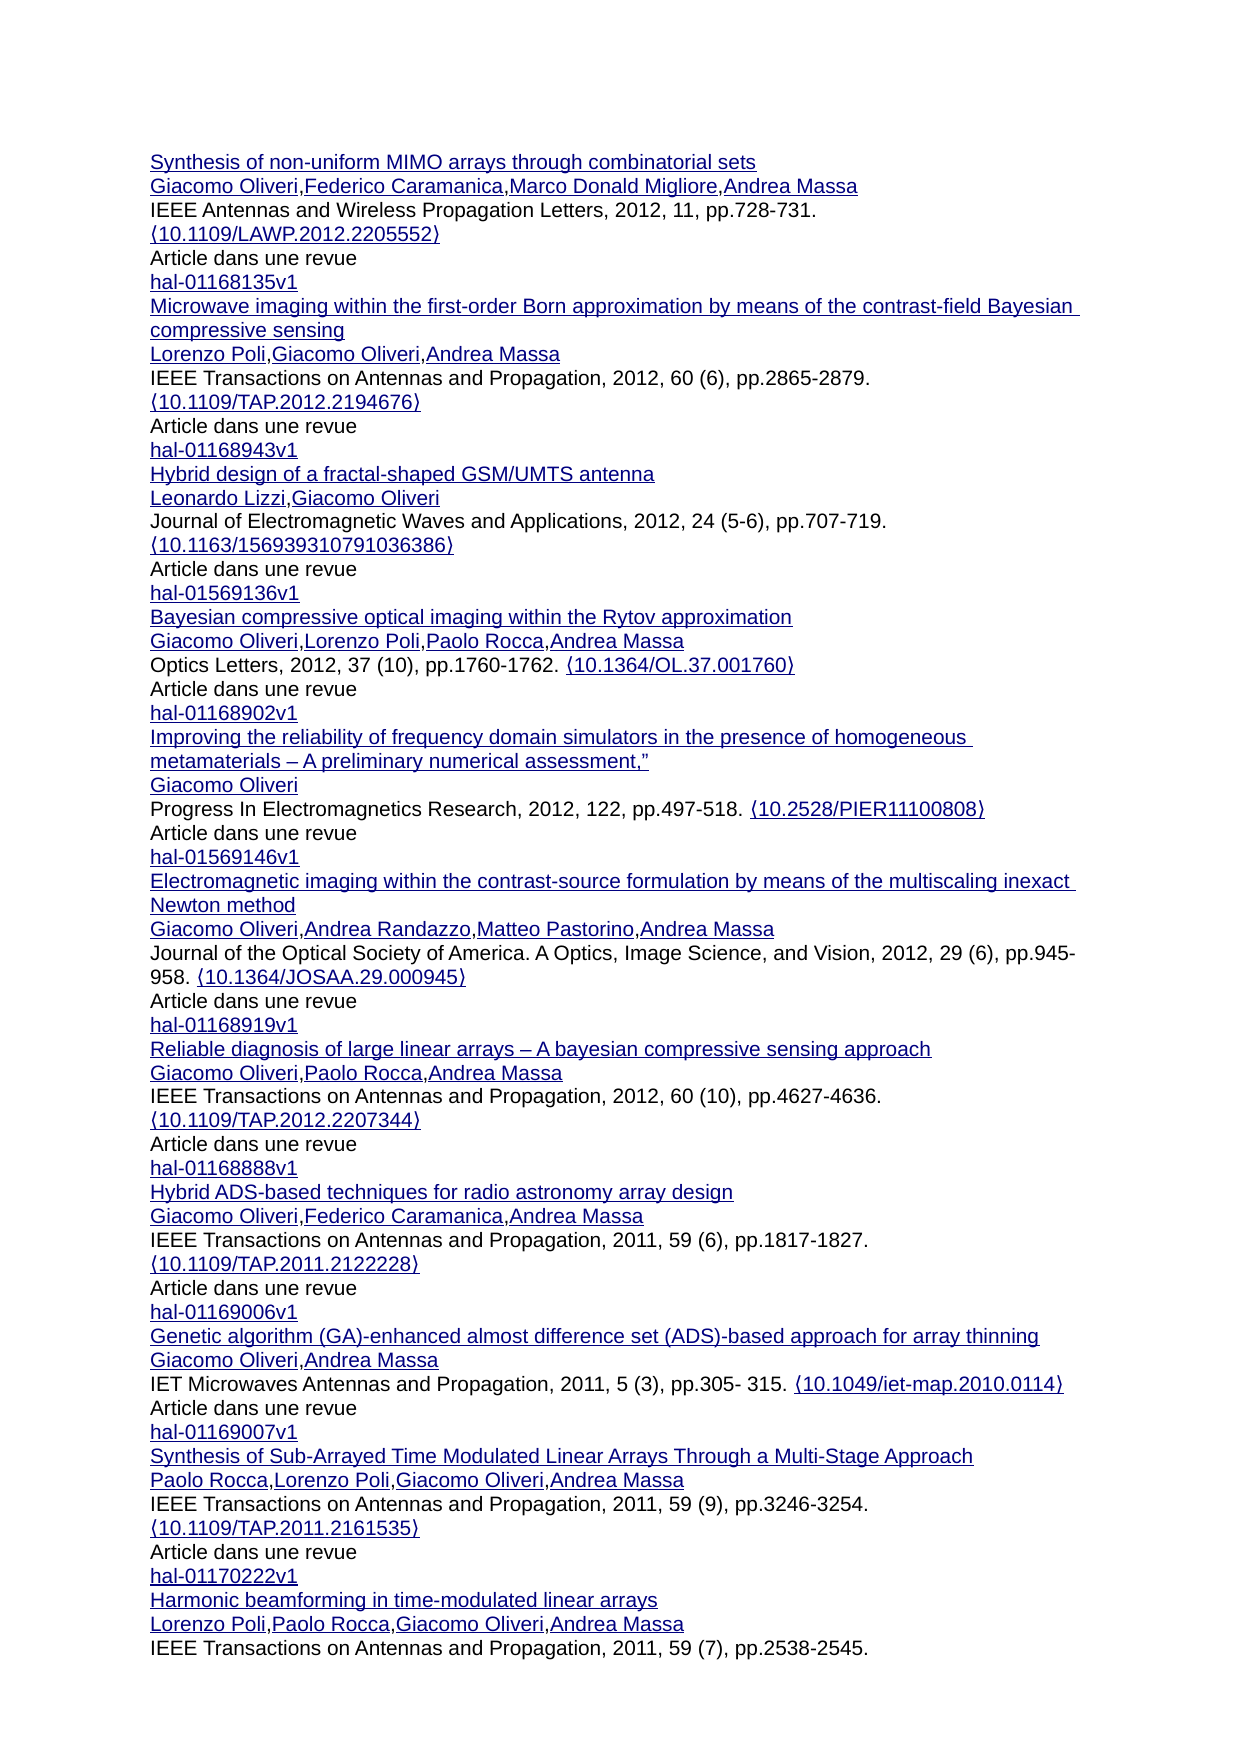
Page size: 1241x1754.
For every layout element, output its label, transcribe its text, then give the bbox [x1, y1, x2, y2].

table_cell Hybrid design of a fractal-shaped GSM/UMTS antenna Leonardo Lizzi,Giacomo Oliveri Journal of Electromagnetic Waves and Applications, 2012, 24 (5-6), pp.707-719. ⟨10.1163/156939310791036386⟩ Article dans une revue hal-01569136v1 [150, 461, 1090, 605]
table_cell Electromagnetic imaging within the contrast-source formulation by means of the multiscaling inexact Newton method Giacomo Oliveri,Andrea Randazzo,Matteo Pastorino,Andrea Massa Journal of the Optical Society of America. A Optics, Image Science, and Vision, 2012, 29 (6), pp.945-958. ⟨10.1364/JOSAA.29.000945⟩ Article dans une revue hal-01168919v1 [150, 869, 1090, 1036]
table_cell Synthesis of Sub-Arrayed Time Modulated Linear Arrays Through a Multi-Stage Approach Paolo Rocca,Lorenzo Poli,Giacomo Oliveri,Andrea Massa IEEE Transactions on Antennas and Propagation, 2011, 59 (9), pp.3246-3254. ⟨10.1109/TAP.2011.2161535⟩ Article dans une revue hal-01170222v1 [150, 1444, 1090, 1587]
table_cell Hybrid ADS-based techniques for radio astronomy array design Giacomo Oliveri,Federico Caramanica,Andrea Massa IEEE Transactions on Antennas and Propagation, 2011, 59 (6), pp.1817-1827. ⟨10.1109/TAP.2011.2122228⟩ Article dans une revue hal-01169006v1 [150, 1180, 1090, 1324]
table_cell Improving the reliability of frequency domain simulators in the presence of homogeneous metamaterials – A preliminary numerical assessment,” Giacomo Oliveri Progress In Electromagnetics Research, 2012, 122, pp.497-518. ⟨10.2528/PIER11100808⟩ Article dans une revue hal-01569146v1 [150, 725, 1090, 869]
table_cell Microwave imaging within the first-order Born approximation by means of the contrast-field Bayesian compressive sensing Lorenzo Poli,Giacomo Oliveri,Andrea Massa IEEE Transactions on Antennas and Propagation, 2012, 60 (6), pp.2865-2879. ⟨10.1109/TAP.2012.2194676⟩ Article dans une revue hal-01168943v1 [150, 294, 1090, 461]
table_cell Genetic algorithm (GA)-enhanced almost difference set (ADS)-based approach for array thinning Giacomo Oliveri,Andrea Massa IET Microwaves Antennas and Propagation, 2011, 5 (3), pp.305- 315. ⟨10.1049/iet-map.2010.0114⟩ Article dans une revue hal-01169007v1 [150, 1324, 1090, 1444]
table_cell Bayesian compressive optical imaging within the Rytov approximation Giacomo Oliveri,Lorenzo Poli,Paolo Rocca,Andrea Massa Optics Letters, 2012, 37 (10), pp.1760-1762. ⟨10.1364/OL.37.001760⟩ Article dans une revue hal-01168902v1 [150, 605, 1090, 725]
table_cell Reliable diagnosis of large linear arrays – A bayesian compressive sensing approach Giacomo Oliveri,Paolo Rocca,Andrea Massa IEEE Transactions on Antennas and Propagation, 2012, 60 (10), pp.4627-4636. ⟨10.1109/TAP.2012.2207344⟩ Article dans une revue hal-01168888v1 [150, 1036, 1090, 1180]
table_cell Synthesis of non-uniform MIMO arrays through combinatorial sets Giacomo Oliveri,Federico Caramanica,Marco Donald Migliore,Andrea Massa IEEE Antennas and Wireless Propagation Letters, 2012, 11, pp.728-731. ⟨10.1109/LAWP.2012.2205552⟩ Article dans une revue hal-01168135v1 [150, 150, 1090, 294]
table_cell Harmonic beamforming in time-modulated linear arrays Lorenzo Poli,Paolo Rocca,Giacomo Oliveri,Andrea Massa IEEE Transactions on Antennas and Propagation, 2011, 59 (7), pp.2538-2545. [150, 1588, 1090, 1659]
